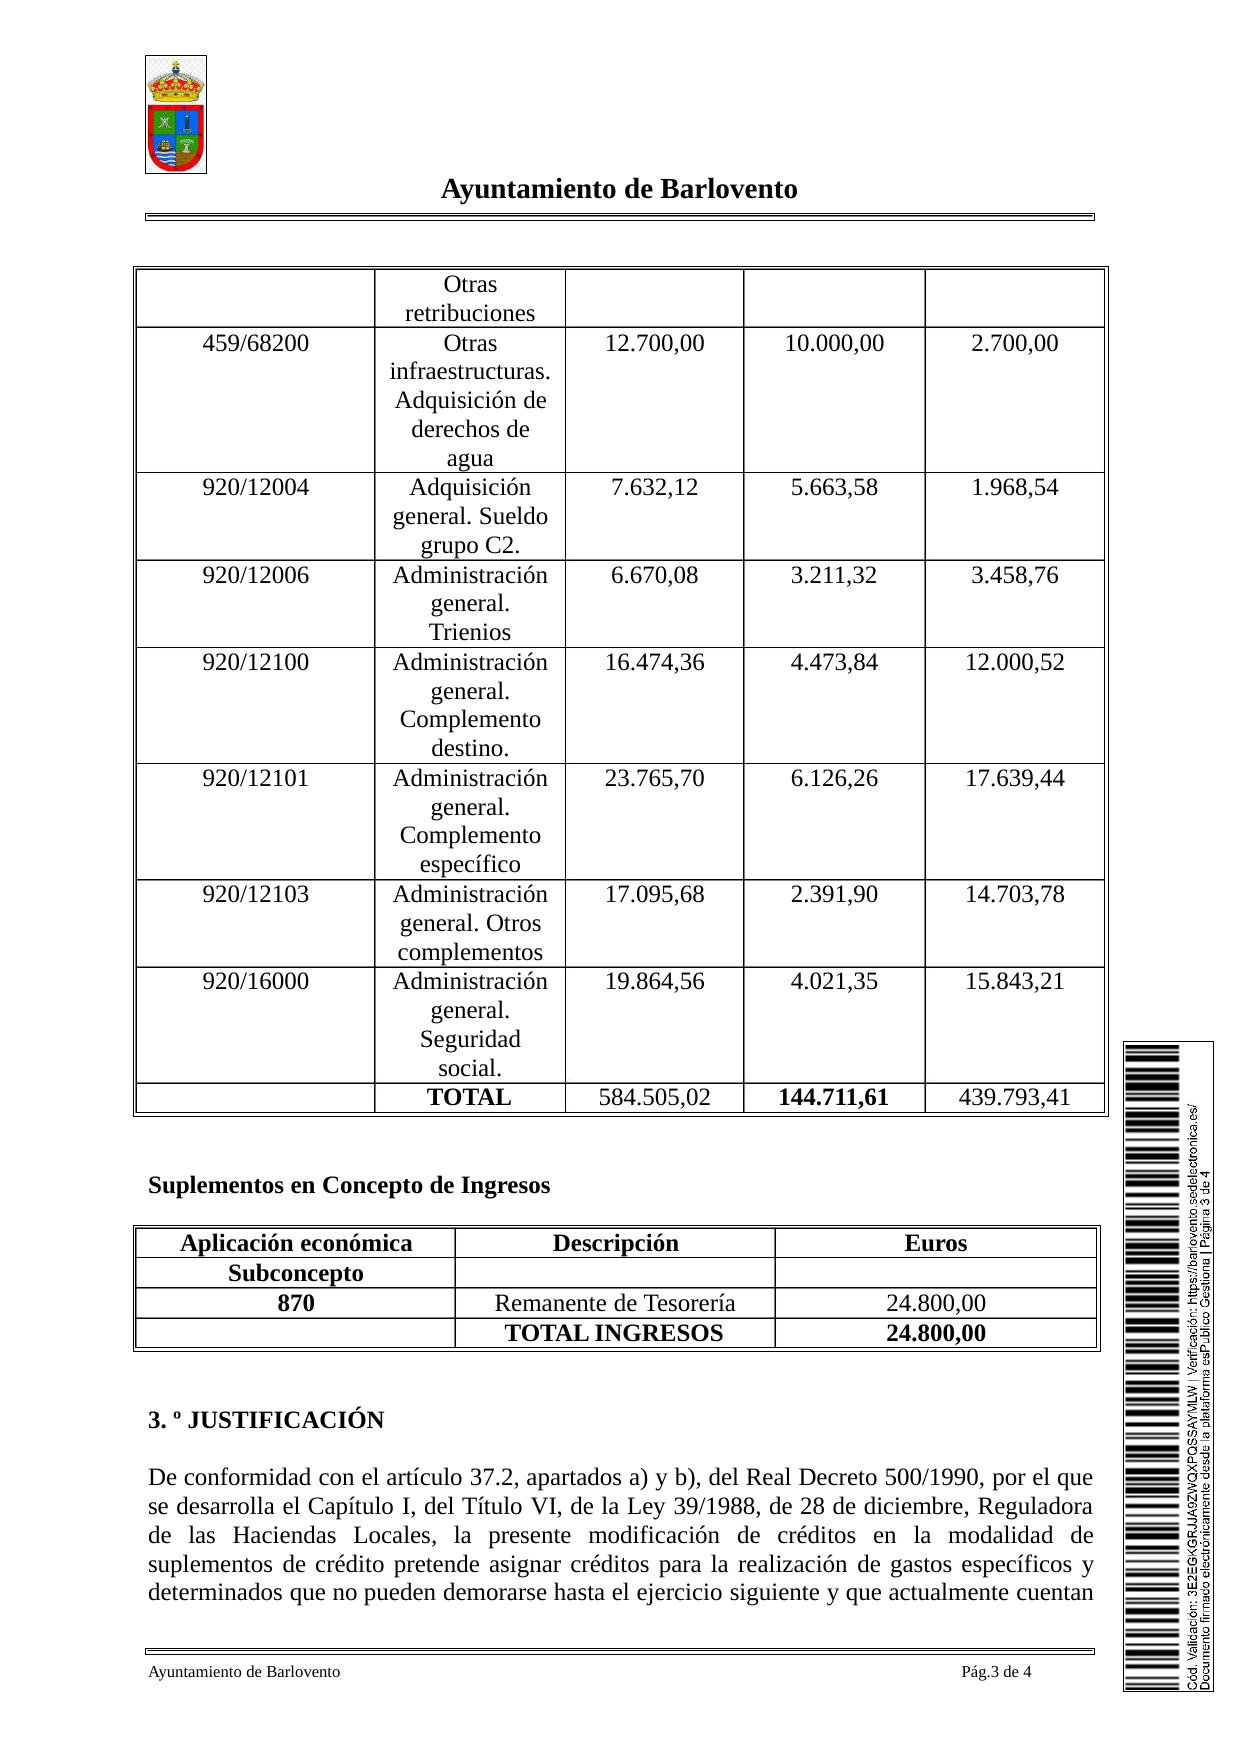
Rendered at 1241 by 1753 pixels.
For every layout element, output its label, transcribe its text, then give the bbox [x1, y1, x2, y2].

text 10.000,00 [784, 329, 909, 357]
text 19.864,56 [604, 968, 729, 995]
text Trienios [429, 618, 573, 646]
text 20/12006 [215, 561, 334, 589]
text general. Otros [399, 909, 573, 937]
text Remanente de Tesorería [494, 1289, 762, 1317]
text complementos [397, 938, 573, 966]
text 20/12100 [215, 648, 334, 676]
text se desarrolla el Capítulo I, del Título VI, de la Ley 39/1988, de 28 de diciembre, Reguladora [148, 1492, 1117, 1520]
text . º JUSTIFICACIÓN [160, 1406, 409, 1434]
text Ayuntamiento de Barlovento [441, 173, 825, 205]
picture [146, 1649, 1094, 1654]
text 9 [202, 968, 215, 995]
text 24.800,00 [886, 1289, 1011, 1317]
text 20/16000 [215, 968, 334, 995]
text Administración [392, 648, 573, 676]
text Ayuntamiento de Barlovento [148, 1662, 366, 1681]
text TOTAL INGRESOS [504, 1319, 752, 1347]
text 14.703,78 [965, 880, 1090, 908]
text 12.000,52 [965, 648, 1090, 676]
text Suplementos en Concepto de Ingresos [148, 1171, 575, 1199]
text general. [430, 996, 573, 1024]
text suplementos de crédito pretende asignar créditos para la realización de gastos específicos y [148, 1550, 1117, 1578]
text determinados que no pueden demorarse hasta el ejercicio siguiente y que actualmente cuentan [148, 1579, 1117, 1606]
text 5.663,58 [791, 474, 903, 501]
text Otras [443, 270, 522, 298]
text 70 [290, 1289, 340, 1317]
text Otras [443, 329, 561, 357]
text Adquisición [409, 474, 573, 501]
text 439.793,41 [959, 1084, 1096, 1111]
text 3 [148, 1406, 160, 1434]
text 2.700,00 [971, 329, 1084, 357]
picture [134, 267, 1108, 1116]
text destino. [431, 734, 566, 762]
text grupo C2. [420, 531, 573, 559]
text Subconcepto [228, 1259, 437, 1287]
text 1.968,54 [971, 474, 1090, 501]
text 7.632,12 [611, 474, 729, 501]
text Seguridad [419, 1025, 546, 1053]
text 9 [202, 561, 215, 589]
text Administración [392, 880, 573, 908]
text 59/68200 [215, 329, 334, 357]
text Administración [392, 764, 573, 792]
text social. [438, 1054, 546, 1082]
text 20/12004 [215, 474, 334, 501]
text 9 [202, 880, 215, 908]
text Aplicación económica [180, 1229, 437, 1257]
text 144.711,61 [778, 1084, 916, 1111]
text 9 [202, 474, 215, 501]
text Complemento [399, 706, 566, 733]
picture [146, 214, 1094, 220]
text 9 [202, 764, 215, 792]
text 584.505,02 [598, 1084, 736, 1111]
text 2.391,90 [791, 880, 903, 908]
text 16.474,36 [604, 648, 729, 676]
text infraestructuras. [389, 358, 576, 385]
text específico [419, 851, 566, 878]
text Descripción [553, 1229, 704, 1257]
text 20/12103 [215, 880, 334, 908]
text 3.211,32 [791, 561, 903, 589]
text agua [447, 444, 576, 472]
text Complemento [399, 822, 566, 849]
text 24.800,00 [886, 1319, 1011, 1347]
text 20/12101 [215, 764, 334, 792]
text Administración [392, 968, 573, 995]
text retribuciones [405, 299, 561, 327]
text 23.765,70 [604, 764, 729, 792]
text 4 [202, 329, 215, 357]
picture [1124, 1042, 1213, 1691]
text 6.670,08 [611, 561, 729, 589]
text derechos de [411, 415, 576, 443]
text general. Sueldo [392, 502, 573, 530]
text 9 [202, 648, 215, 676]
text 3.458,76 [971, 561, 1090, 589]
text de las Haciendas Locales, la presente modificación de créditos en la modalidad de [148, 1521, 1117, 1549]
picture [134, 1226, 1100, 1351]
text Adquisición de [394, 386, 576, 414]
text TOTAL [427, 1084, 539, 1111]
text 4.473,84 [791, 648, 903, 676]
text general. [430, 677, 573, 705]
text general. [430, 793, 573, 821]
text general. [430, 590, 573, 617]
text 6.126,26 [791, 764, 903, 792]
text 17.095,68 [604, 880, 729, 908]
text 15.843,21 [965, 968, 1090, 995]
text Administración [392, 561, 573, 589]
text 17.639,44 [965, 764, 1090, 792]
text De conformidad con el artículo 37.2, apartados a) y b), del Real Decreto 500/1990, por el que [148, 1464, 1117, 1491]
text 4.021,35 [791, 968, 903, 995]
text Pág.3 de 4 [961, 1662, 1056, 1681]
text Euros [904, 1229, 993, 1257]
picture [146, 56, 206, 173]
text 8 [277, 1289, 290, 1317]
text 12.700,00 [604, 329, 729, 357]
